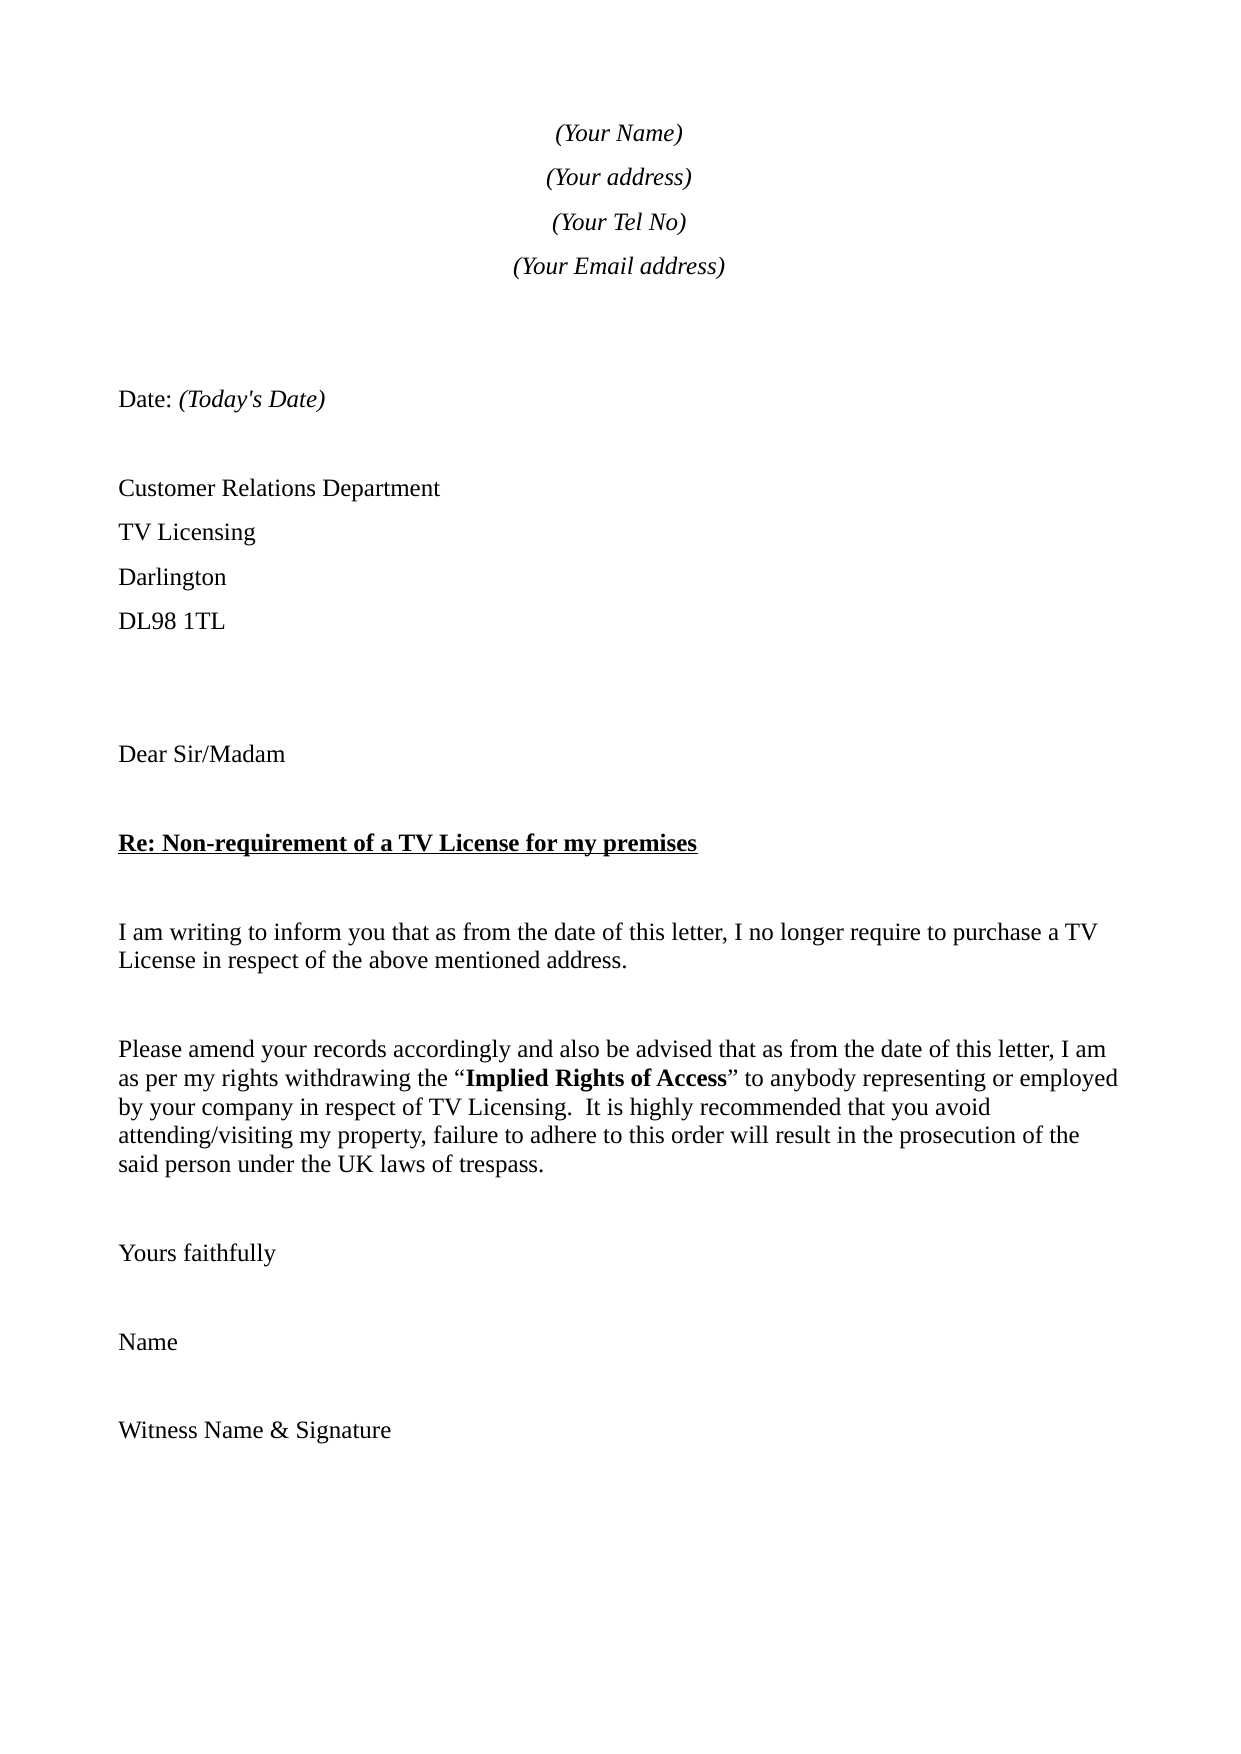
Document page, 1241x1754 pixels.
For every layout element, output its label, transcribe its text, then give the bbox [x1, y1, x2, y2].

text Re: Non-requirement of a TV License for my premises [118, 828, 1122, 857]
text (Your address) [118, 162, 1122, 191]
text Name [118, 1327, 1122, 1356]
text I am writing to inform you that as from the date of this letter, I no longer require to purchase a TV License in respect of the above mentioned address. [118, 917, 1122, 974]
text (Your Email address) [118, 251, 1122, 280]
text Please amend your records accordingly and also be advised that as from the date of this letter, I am as per my rights withdrawing the “Implied Rights of Access” to anybody representing or employed by your company in respect of TV Licensing. It is highly recommended that you avoid attending/visiting my property, failure to adhere to this order will result in the prosecution of the said person under the UK laws of trespass. [118, 1034, 1122, 1178]
text (Your Tel No) [118, 207, 1122, 236]
text DL98 1TL [118, 606, 1122, 635]
text (Your Name) [118, 118, 1122, 147]
text Darlington [118, 562, 1122, 591]
text Dear Sir/Madam [118, 739, 1122, 768]
text Witness Name & Signature [118, 1416, 1122, 1444]
text Customer Relations Department [118, 473, 1122, 502]
text Date: (Today's Date) [118, 384, 1122, 413]
text TV Licensing [118, 517, 1122, 546]
text Yours faithfully [118, 1238, 1122, 1267]
